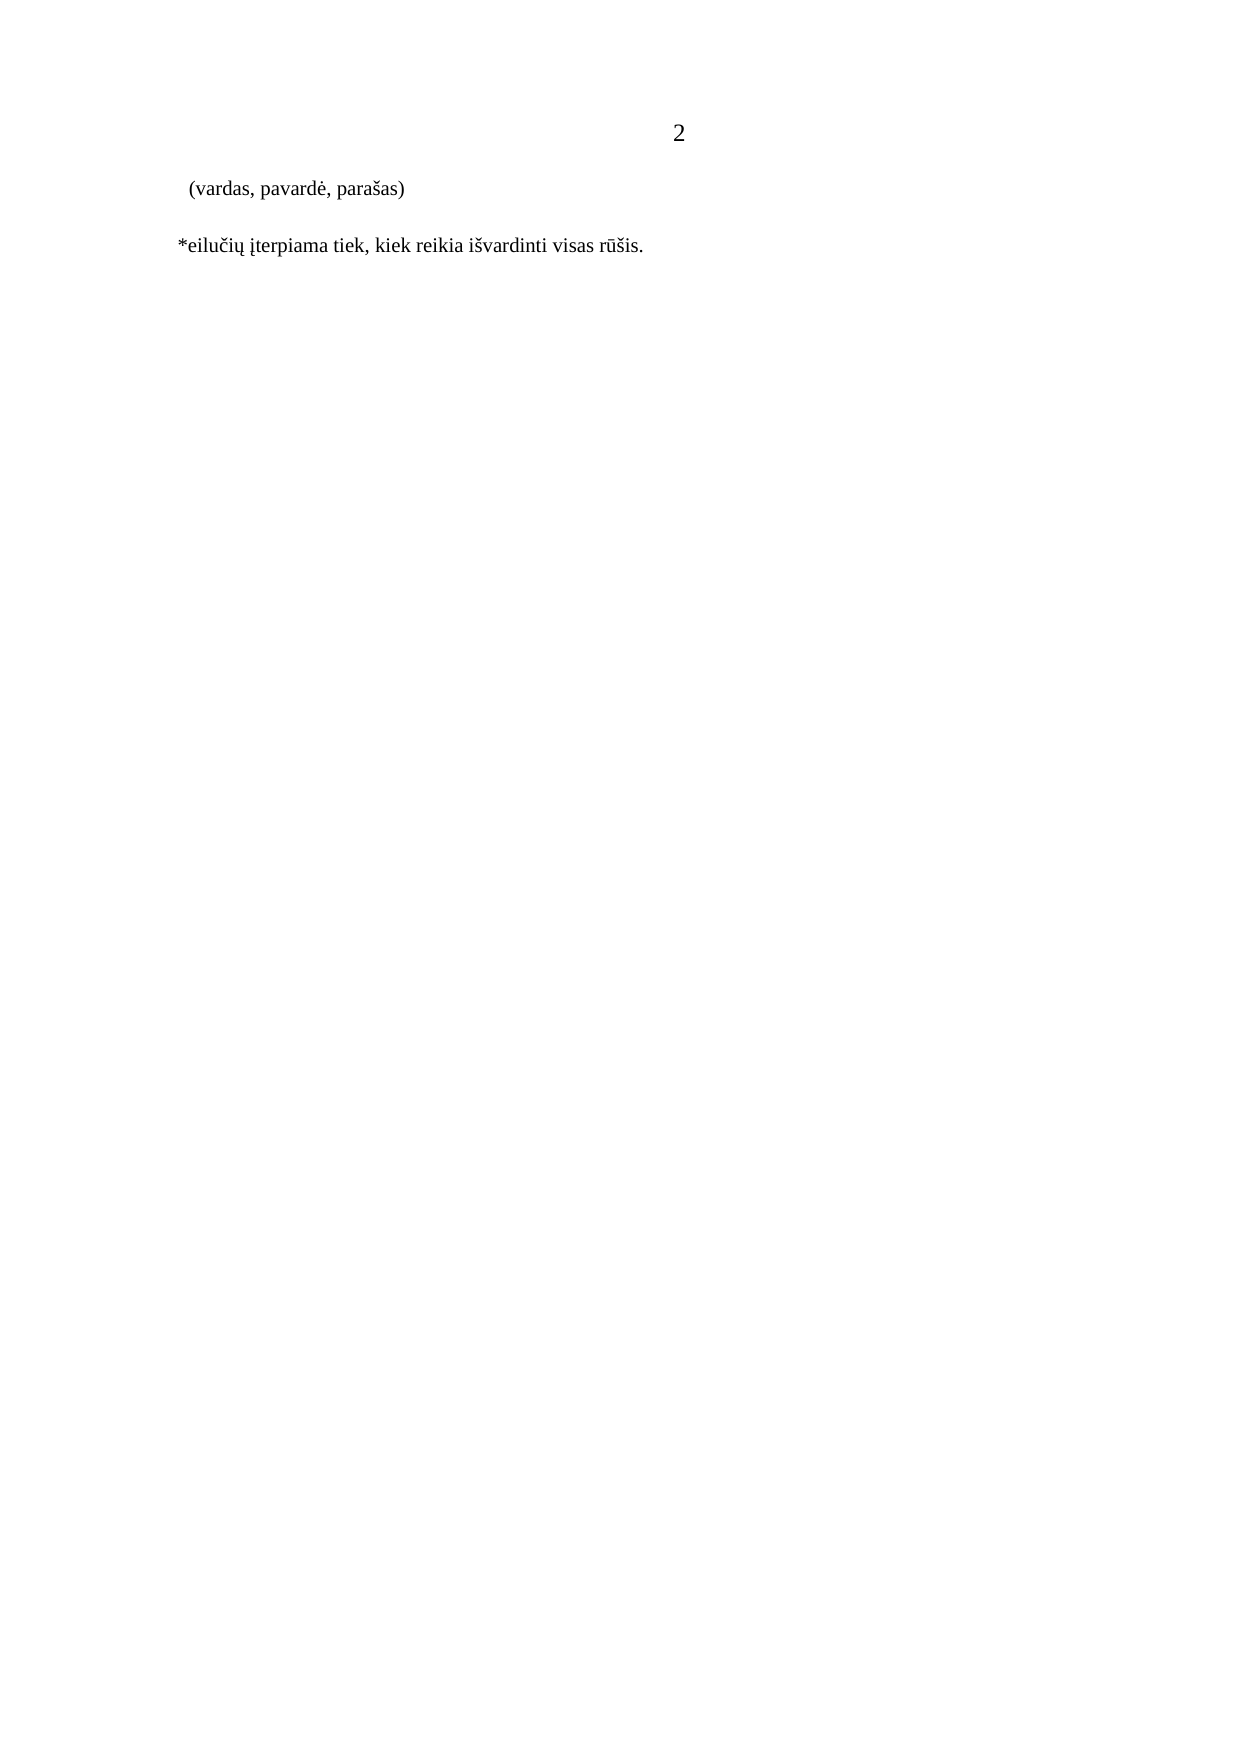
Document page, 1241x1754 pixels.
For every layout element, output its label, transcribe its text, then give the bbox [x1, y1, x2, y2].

table_header (vardas, pavardė, parašas) [177, 176, 677, 204]
table_header [678, 176, 1181, 204]
text *eilučių įterpiama tiek, kiek reikia išvardinti visas rūšis. [177, 233, 1181, 257]
